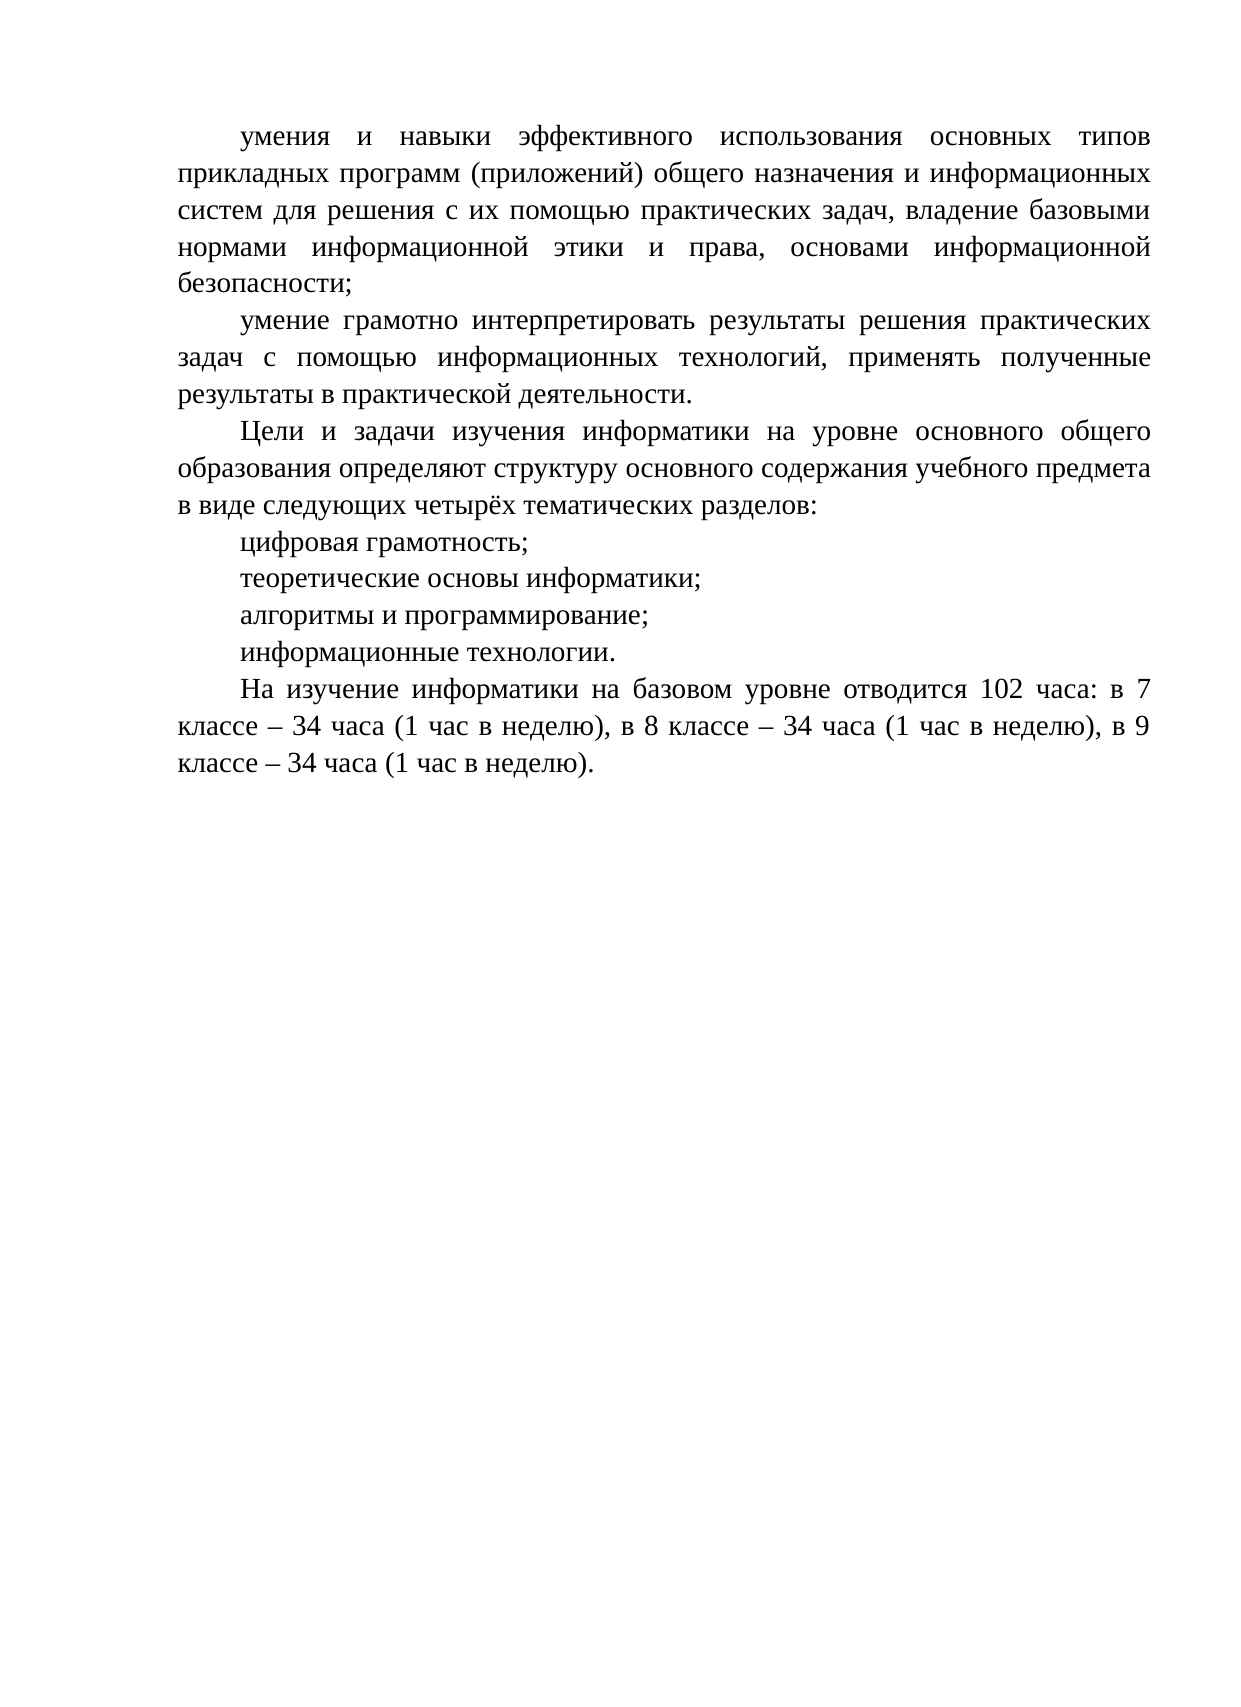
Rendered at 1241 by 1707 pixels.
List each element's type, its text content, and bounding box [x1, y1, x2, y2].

text алгоритмы и программирование; [177, 597, 1152, 631]
text ​ [177, 782, 1152, 815]
text цифровая грамотность; [177, 524, 1152, 557]
text ‌На изучение информатики на базовом уровне отводится 102 часа: в 7 классе – 34 часа (1 час в неделю), в 8 классе – 34 часа (1 час в неделю), в 9 классе – 34 часа (1 час в неделю).‌‌ [177, 671, 1152, 778]
text теоретические основы информатики; [177, 561, 1152, 594]
text умения и навыки эффективного использования основных типов прикладных программ (приложений) общего назначения и информационных систем для решения с их помощью практических задач, владение базовыми нормами информационной этики и права, основами информационной безопасности; [177, 118, 1152, 299]
text информационные технологии. [177, 634, 1152, 668]
text Цели и задачи изучения информатики на уровне основного общего образования определяют структуру основного содержания учебного предмета в виде следующих четырёх тематических разделов: [177, 413, 1152, 520]
text умение грамотно интерпретировать результаты решения практических задач с помощью информационных технологий, применять полученные результаты в практической деятельности. [177, 302, 1152, 410]
